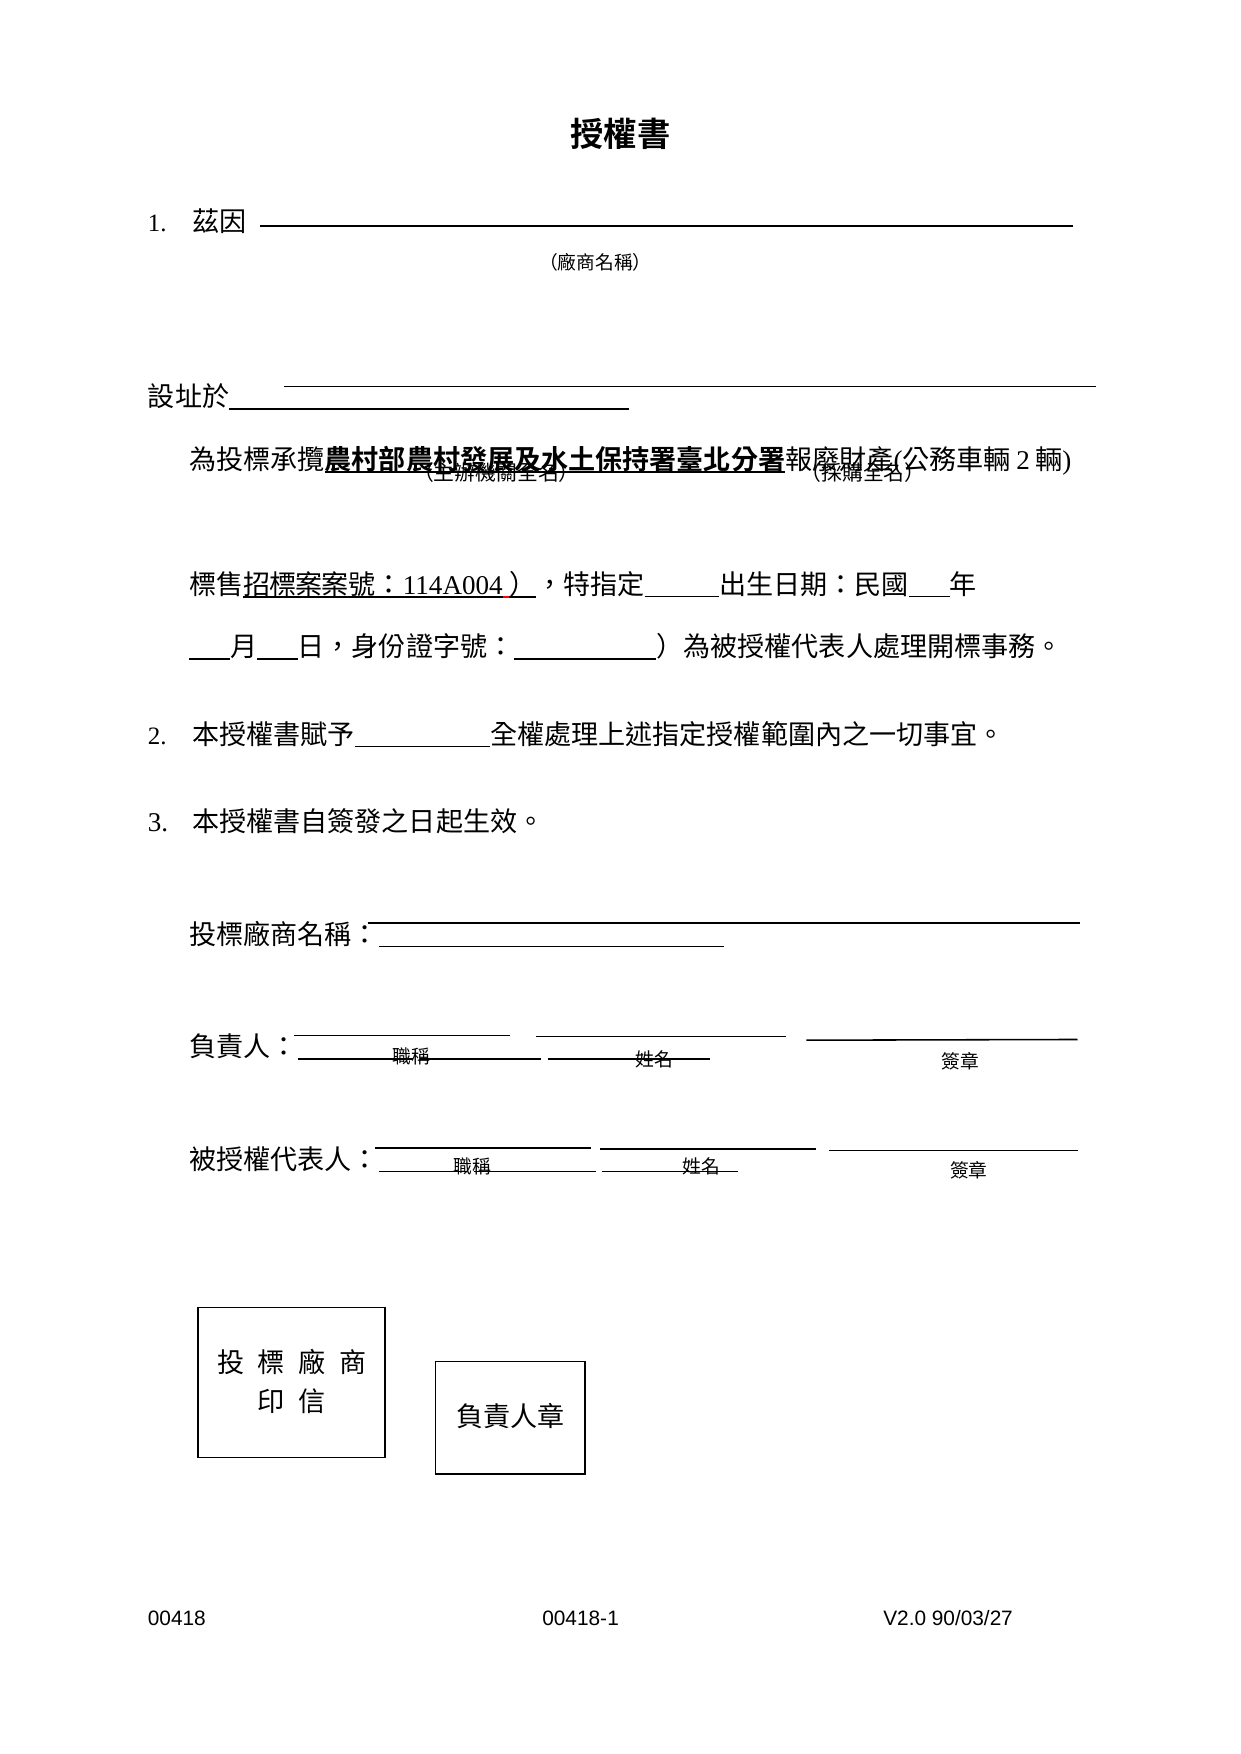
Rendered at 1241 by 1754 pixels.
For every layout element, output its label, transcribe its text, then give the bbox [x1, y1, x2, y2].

text 投標廠商名稱： [189, 891, 1092, 953]
text 印 信 [213, 1380, 369, 1419]
text 被授權代表人： [189, 1116, 1092, 1178]
text [564, 465, 599, 471]
list 本授權書賦予 全權處理上述指定授權範圍內之一切事宜。 [148, 691, 1092, 753]
text 為投標承攬農村部農村發展及水土保持署臺北分署報廢財產(公務車輛2輛) [189, 416, 1092, 478]
text 負責人： [189, 1003, 1092, 1066]
text 授權書 [148, 91, 1092, 153]
text 姓名 [635, 1060, 680, 1071]
text 簽章 [950, 1155, 994, 1183]
text 姓名 [682, 1152, 727, 1171]
list 本授權書自簽發之日起生效。 [148, 778, 1092, 841]
text （採購全名） [800, 465, 933, 484]
list 茲因 [148, 178, 1092, 241]
text 月 日，身份證字號： ）為被授權代表人處理開標事務。 [189, 603, 1092, 666]
text 簽章 [941, 1047, 986, 1074]
text 姓名 [682, 1172, 727, 1179]
text 投 標 廠 商 [213, 1341, 369, 1380]
text 職稱 [453, 1152, 498, 1179]
text 姓名 [635, 1044, 680, 1058]
text 設址於 [148, 353, 1092, 416]
text （主辦機關全名） [413, 473, 632, 484]
text 職稱 [392, 1042, 437, 1069]
text 標售招標案案號：114A004 ），特指定 出生日期：民國 年 [189, 541, 1092, 603]
text 負責人章 [451, 1395, 569, 1434]
list （廠商名稱） [539, 247, 683, 274]
